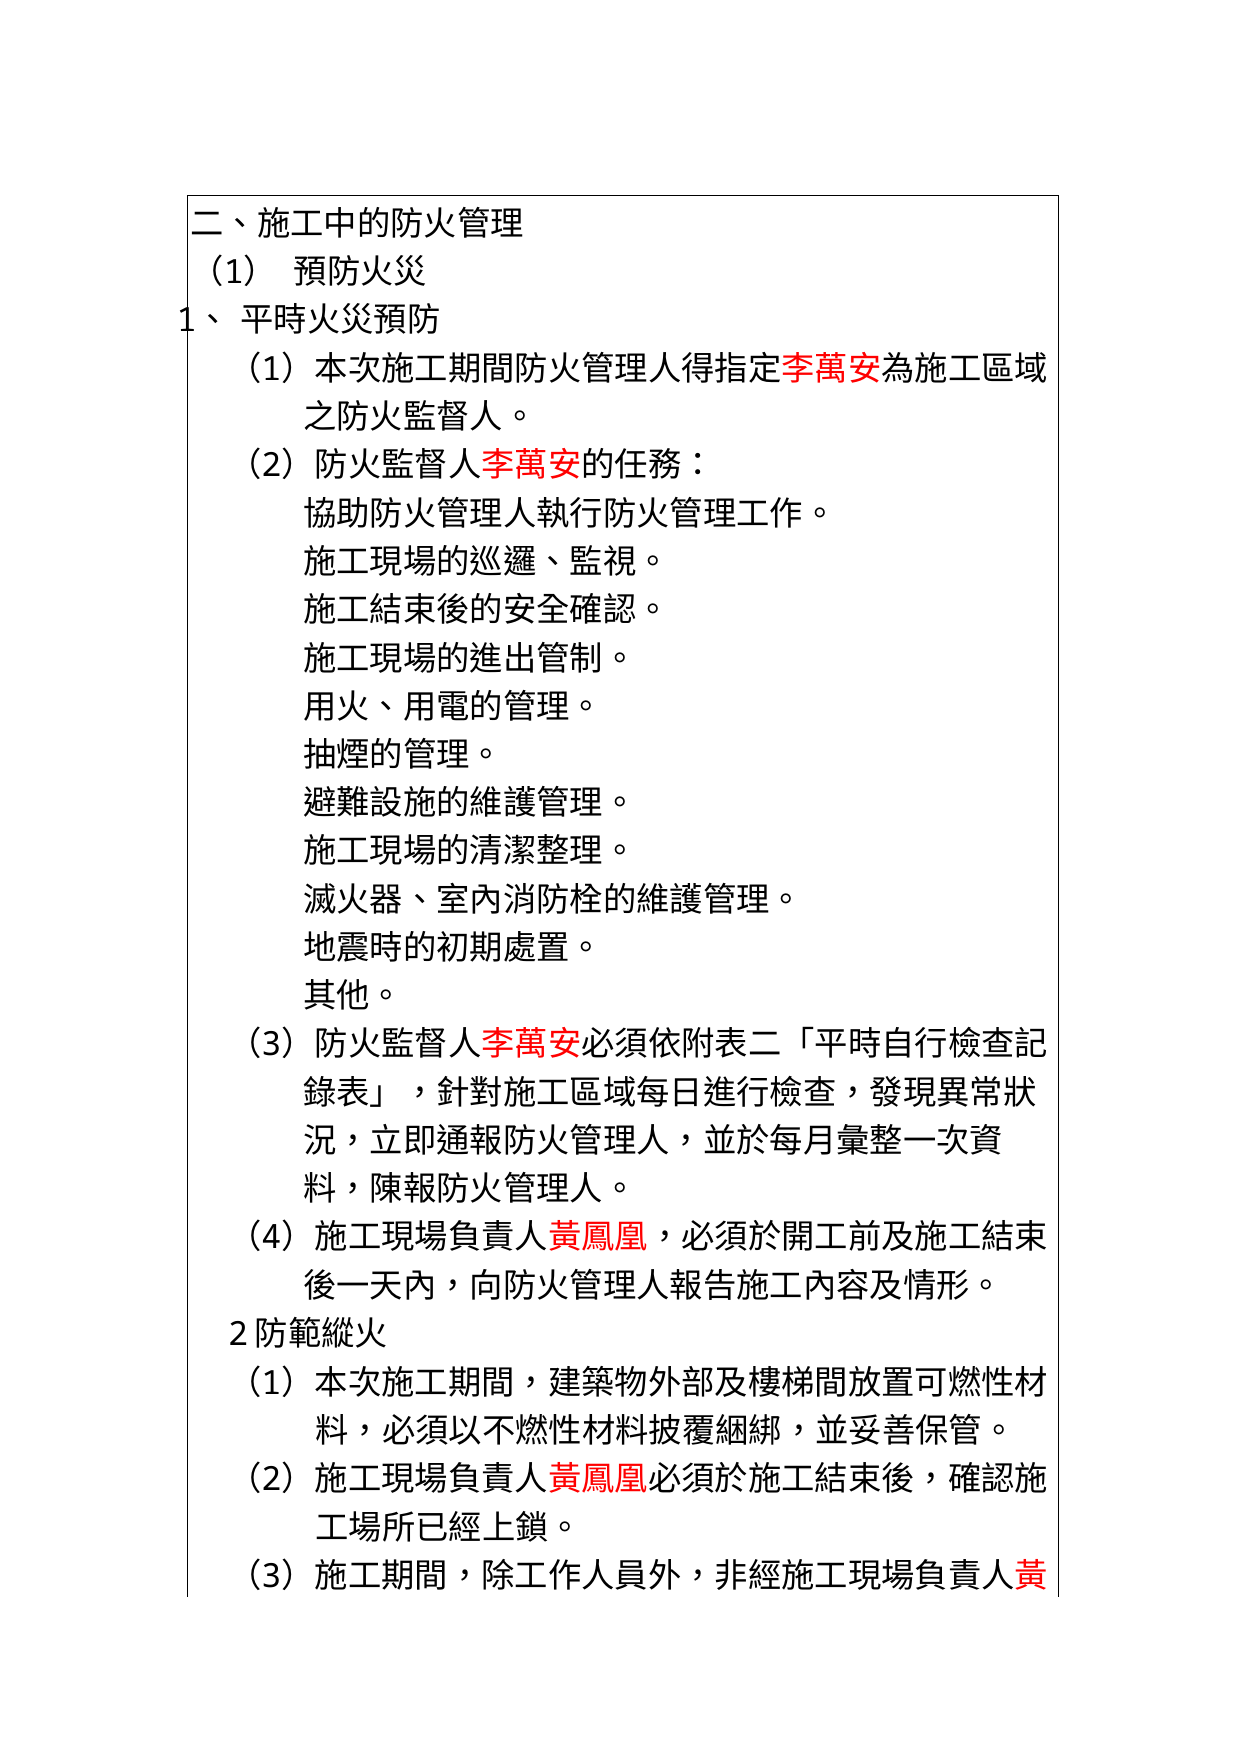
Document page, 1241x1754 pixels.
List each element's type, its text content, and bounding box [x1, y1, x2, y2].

table_cell 預防火災 平時火災預防 （1）本次施工期間防火管理人得指定李萬安為施工區域之防火監督人。 （2）防火監督人李萬安的任務： 協助防火管理人執行防火管理工作。 施工現場的巡邏、監視。 施工結束後的安全確認。 施工現場的進出管制。 用火、用電的管理。 抽煙的管理。 避難設施的維護管理。 施工現場的清潔整理。 滅火器、室內消防栓的維護管理。 地震時的初期處置。 其他。 （3）防火監督人李萬安必須依附表二「平時自行檢查記錄表」，針對施工區域每日進行檢查，發現異常狀況，立即通報防火管理人，並於每月彙整一次資料，陳報防火管理人。 （4）施工現場負責人黃鳳凰，必須於開工前及施工結束後一天內，向防火管理人報告施工內容及情形。 2防範縱火 （1）本次施工期間，建築物外部及樓梯間放置可燃性材料，必須以不燃性材料披覆綑綁，並妥善保管。 （2）施工現場負責人黃鳳凰必須於施工結束後，確認施工場所已經上鎖。 （3）施工期間，除工作人員外，非經施工現場負責人黃鳳凰、防火監督人李萬安或防火管理人同意，不得進入施工區域，必要時的裝設自動感應照明燈及監視器，並加強巡邏。 3抽煙管理 （1）1樓休憩室為專用吸煙室，該室門口貼有「吸煙室」字樣。 （2）防火監督人李萬安於每日施工完畢後，必須收集煙蒂並丟入施工區東側之不燃容器內。 （3）抽煙場所周圍不可放置可燃物。 4防止擴大延燒 （1）東、西側防火門、南側防火鐵捲門周圍，不可放置可燃物或妨礙關閉之物品。 （2）施工中，防火門及防火鐵捲門應盡量保持在關閉狀態。 （3）施工結束後，防火門、防火鐵捲門務必關閉。 （4）施工結束後，防火監督人李萬安應再確認防火區劃的狀況。 [188, 245, 1058, 1597]
table_header 二、施工中的防火管理 [188, 196, 1058, 245]
